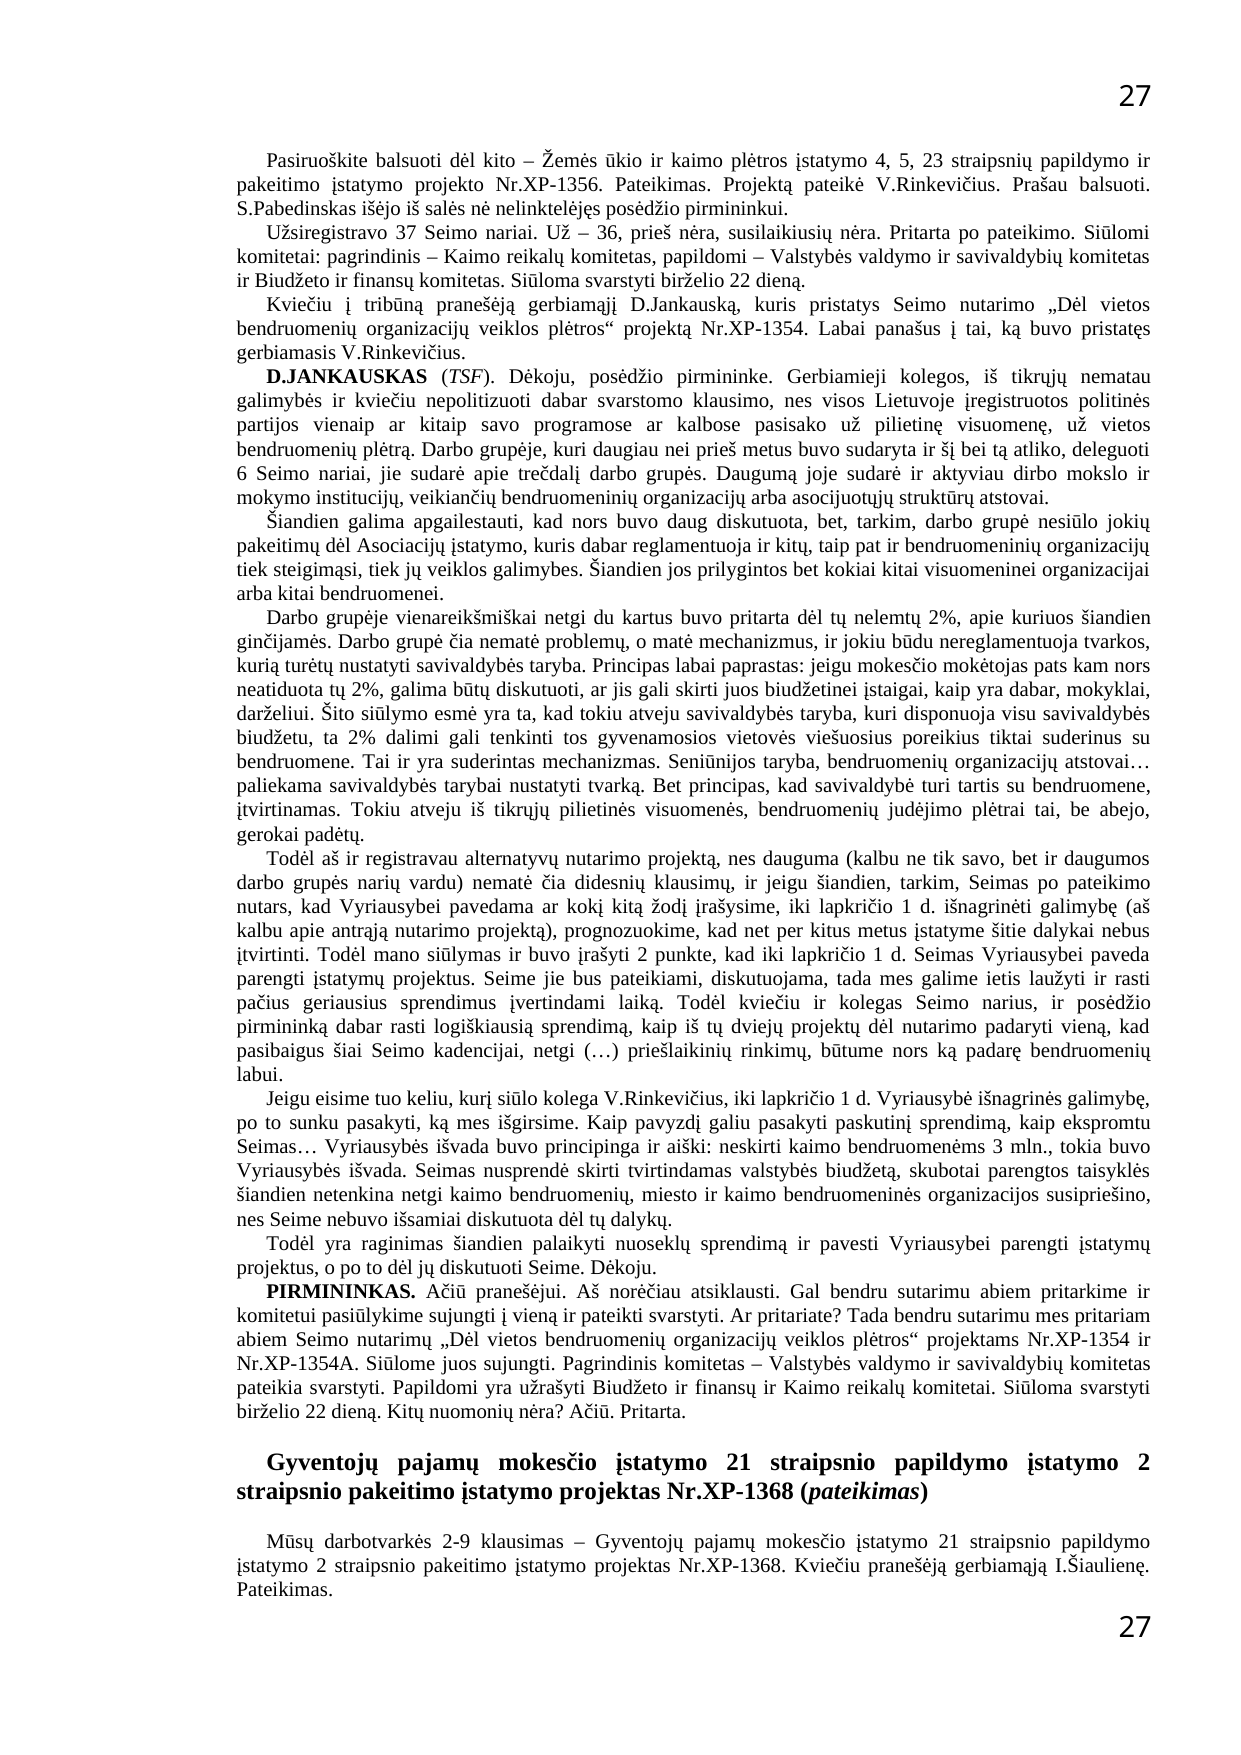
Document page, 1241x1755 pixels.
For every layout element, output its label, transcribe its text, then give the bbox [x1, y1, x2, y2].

text Mūsų darbotvarkės 2-9 klausimas – Gyventojų pajamų mokesčio įstatymo 21 straipsnio papildymo įstatymo 2 straipsnio pakeitimo įstatymo projektas Nr.XP-1368. Kviečiu pranešėją gerbiamąją I.Šiaulienę. Pateikimas. [236, 1529, 1152, 1601]
text Gyventojų pajamų mokesčio įstatymo 21 straipsnio papildymo įstatymo 2 straipsnio pakeitimo įstatymo projektas Nr.XP-1368 (pateikimas) [236, 1447, 1152, 1504]
text D.JANKAUSKAS (TSF). Dėkoju, posėdžio pirmininke. Gerbiamieji kolegos, iš tikrųjų nematau galimybės ir kviečiu nepolitizuoti dabar svarstomo klausimo, nes visos Lietuvoje įregistruotos politinės partijos vienaip ar kitaip savo programose ar kalbose pasisako už pilietinę visuomenę, už vietos bendruomenių plėtrą. Darbo grupėje, kuri daugiau nei prieš metus buvo sudaryta ir šį bei tą atliko, deleguoti 6 Seimo nariai, jie sudarė apie trečdalį darbo grupės. Daugumą joje sudarė ir aktyviau dirbo mokslo ir mokymo institucijų, veikiančių bendruomeninių organizacijų arba asocijuotųjų struktūrų atstovai. [236, 364, 1152, 509]
text Užsiregistravo 37 Seimo nariai. Už – 36, prieš nėra, susilaikiusių nėra. Pritarta po pateikimo. Siūlomi komitetai: pagrindinis – Kaimo reikalų komitetas, papildomi – Valstybės valdymo ir savivaldybių komitetas ir Biudžeto ir finansų komitetas. Siūloma svarstyti birželio 22 dieną. [236, 220, 1152, 292]
text Darbo grupėje vienareikšmiškai netgi du kartus buvo pritarta dėl tų nelemtų 2%, apie kuriuos šiandien ginčijamės. Darbo grupė čia nematė problemų, o matė mechanizmus, ir jokiu būdu nereglamentuoja tvarkos, kurią turėtų nustatyti savivaldybės taryba. Principas labai paprastas: jeigu mokesčio mokėtojas pats kam nors neatiduota tų 2%, galima būtų diskutuoti, ar jis gali skirti juos biudžetinei įstaigai, kaip yra dabar, mokyklai, darželiui. Šito siūlymo esmė yra ta, kad tokiu atveju savivaldybės taryba, kuri disponuoja visu savivaldybės biudžetu, ta 2% dalimi gali tenkinti tos gyvenamosios vietovės viešuosius poreikius tiktai suderinus su bendruomene. Tai ir yra suderintas mechanizmas. Seniūnijos taryba, bendruomenių organizacijų atstovai… paliekama savivaldybės tarybai nustatyti tvarką. Bet principas, kad savivaldybė turi tartis su bendruomene, įtvirtinamas. Tokiu atveju iš tikrųjų pilietinės visuomenės, bendruomenių judėjimo plėtrai tai, be abejo, gerokai padėtų. [236, 605, 1152, 846]
text PIRMININKAS. Ačiū pranešėjui. Aš norėčiau atsiklausti. Gal bendru sutarimu abiem pritarkime ir komitetui pasiūlykime sujungti į vieną ir pateikti svarstyti. Ar pritariate? Tada bendru sutarimu mes pritariam abiem Seimo nutarimų „Dėl vietos bendruomenių organizacijų veiklos plėtros“ projektams Nr.XP-1354 ir Nr.XP-1354A. Siūlome juos sujungti. Pagrindinis komitetas – Valstybės valdymo ir savivaldybių komitetas pateikia svarstyti. Papildomi yra užrašyti Biudžeto ir finansų ir Kaimo reikalų komitetai. Siūloma svarstyti birželio 22 dieną. Kitų nuomonių nėra? Ačiū. Pritarta. [236, 1279, 1152, 1423]
text Todėl yra raginimas šiandien palaikyti nuoseklų sprendimą ir pavesti Vyriausybei parengti įstatymų projektus, o po to dėl jų diskutuoti Seime. Dėkoju. [236, 1231, 1152, 1279]
text Pasiruoškite balsuoti dėl kito – Žemės ūkio ir kaimo plėtros įstatymo 4, 5, 23 straipsnių papildymo ir pakeitimo įstatymo projekto Nr.XP-1356. Pateikimas. Projektą pateikė V.Rinkevičius. Prašau balsuoti. S.Pabedinskas išėjo iš salės nė nelinktelėjęs posėdžio pirmininkui. [236, 148, 1152, 220]
text Todėl aš ir registravau alternatyvų nutarimo projektą, nes dauguma (kalbu ne tik savo, bet ir daugumos darbo grupės narių vardu) nematė čia didesnių klausimų, ir jeigu šiandien, tarkim, Seimas po pateikimo nutars, kad Vyriausybei pavedama ar kokį kitą žodį įrašysime, iki lapkričio 1 d. išnagrinėti galimybę (aš kalbu apie antrąją nutarimo projektą), prognozuokime, kad net per kitus metus įstatyme šitie dalykai nebus įtvirtinti. Todėl mano siūlymas ir buvo įrašyti 2 punkte, kad iki lapkričio 1 d. Seimas Vyriausybei paveda parengti įstatymų projektus. Seime jie bus pateikiami, diskutuojama, tada mes galime ietis laužyti ir rasti pačius geriausius sprendimus įvertindami laiką. Todėl kviečiu ir kolegas Seimo narius, ir posėdžio pirmininką dabar rasti logiškiausią sprendimą, kaip iš tų dviejų projektų dėl nutarimo padaryti vieną, kad pasibaigus šiai Seimo kadencijai, netgi (…) priešlaikinių rinkimų, būtume nors ką padarę bendruomenių labui. [236, 846, 1152, 1086]
text Šiandien galima apgailestauti, kad nors buvo daug diskutuota, bet, tarkim, darbo grupė nesiūlo jokių pakeitimų dėl Asociacijų įstatymo, kuris dabar reglamentuoja ir kitų, taip pat ir bendruomeninių organizacijų tiek steigimąsi, tiek jų veiklos galimybes. Šiandien jos prilygintos bet kokiai kitai visuomeninei organizacijai arba kitai bendruomenei. [236, 509, 1152, 605]
text Jeigu eisime tuo keliu, kurį siūlo kolega V.Rinkevičius, iki lapkričio 1 d. Vyriausybė išnagrinės galimybę, po to sunku pasakyti, ką mes išgirsime. Kaip pavyzdį galiu pasakyti paskutinį sprendimą, kaip ekspromtu Seimas… Vyriausybės išvada buvo principinga ir aiški: neskirti kaimo bendruomenėms 3 mln., tokia buvo Vyriausybės išvada. Seimas nusprendė skirti tvirtindamas valstybės biudžetą, skubotai parengtos taisyklės šiandien netenkina netgi kaimo bendruomenių, miesto ir kaimo bendruomeninės organizacijos susipriešino, nes Seime nebuvo išsamiai diskutuota dėl tų dalykų. [236, 1086, 1152, 1231]
text Kviečiu į tribūną pranešėją gerbiamąjį D.Jankauską, kuris pristatys Seimo nutarimo „Dėl vietos bendruomenių organizacijų veiklos plėtros“ projektą Nr.XP-1354. Labai panašus į tai, ką buvo pristatęs gerbiamasis V.Rinkevičius. [236, 292, 1152, 364]
